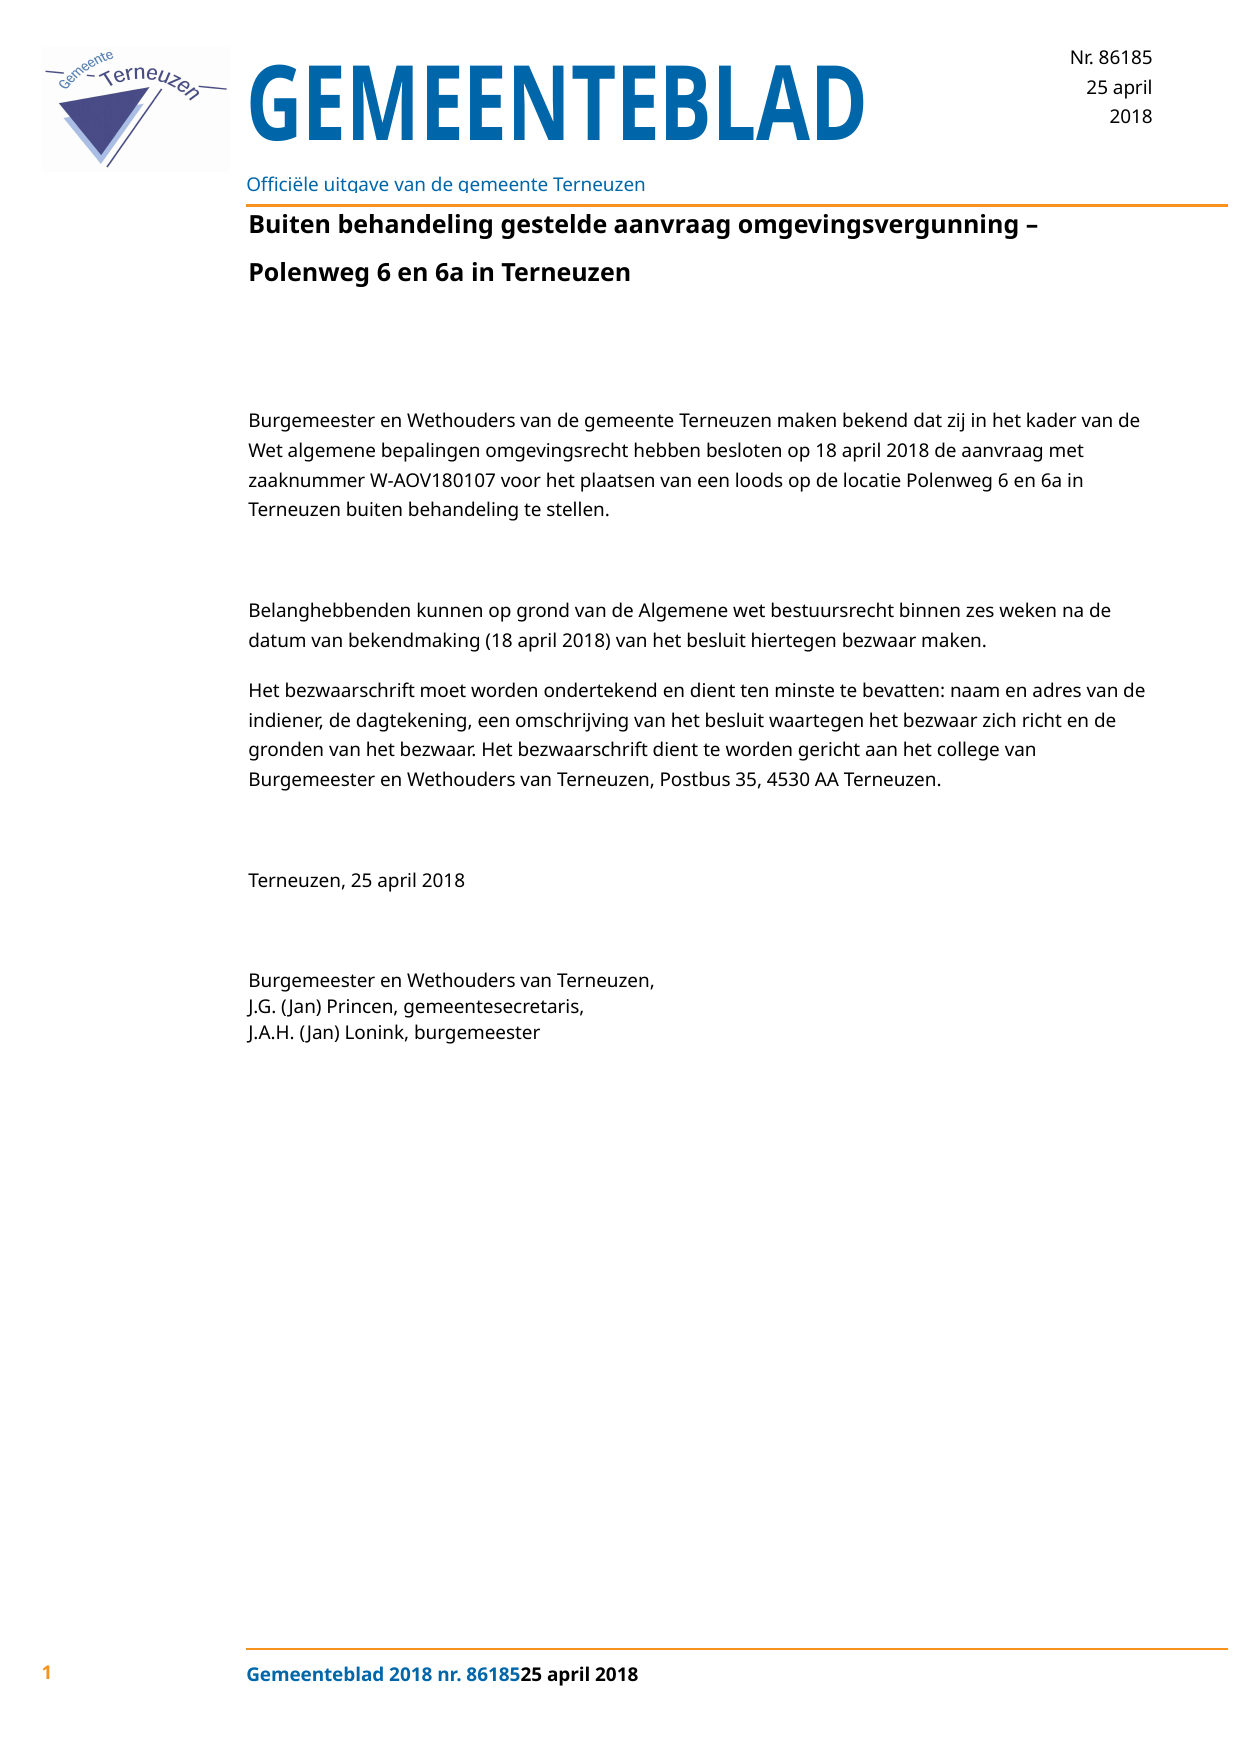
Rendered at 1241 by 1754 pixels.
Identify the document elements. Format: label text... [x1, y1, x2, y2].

text Het bezwaarschrift moet worden ondertekend en dient ten minste te bevatten: naam en adres van de indiener, de dagtekening, een omschrijving van het besluit waartegen het bezwaar zich richt en de gronden van het bezwaar. Het bezwaarschrift dient te worden gericht aan het college van Burgemeester en Wethouders van Terneuzen, Postbus 35, 4530 AA Terneuzen. [248, 677, 1152, 792]
table_cell J.G. (Jan) Princen, gemeentesecretaris, [248, 994, 837, 1019]
text Burgemeester en Wethouders van de gemeente Terneuzen maken bekend dat zij in het kader van de Wet algemene bepalingen omgevingsrecht hebben besloten op 18 april 2018 de aanvraag met zaaknummer W-AOV180107 voor het plaatsen van een loods op de locatie Polenweg 6 en 6a in Terneuzen buiten behandeling te stellen. [248, 408, 1152, 522]
table_header Burgemeester en Wethouders van Terneuzen, [248, 968, 1152, 993]
text Belanghebbenden kunnen op grond van de Algemene wet bestuursrecht binnen zes weken na de datum van bekendmaking (18 april 2018) van het besluit hiertegen bezwaar maken. [248, 597, 1152, 652]
table_cell J.A.H. (Jan) Lonink, burgemeester [248, 1019, 1152, 1045]
text Buiten behandeling gestelde aanvraag omgevingsvergunning – Polenweg 6 en 6a in Terneuzen [248, 207, 1152, 288]
table_cell [837, 994, 1152, 1019]
picture [41, 47, 231, 172]
text Terneuzen, 25 april 2018 [248, 867, 1152, 892]
